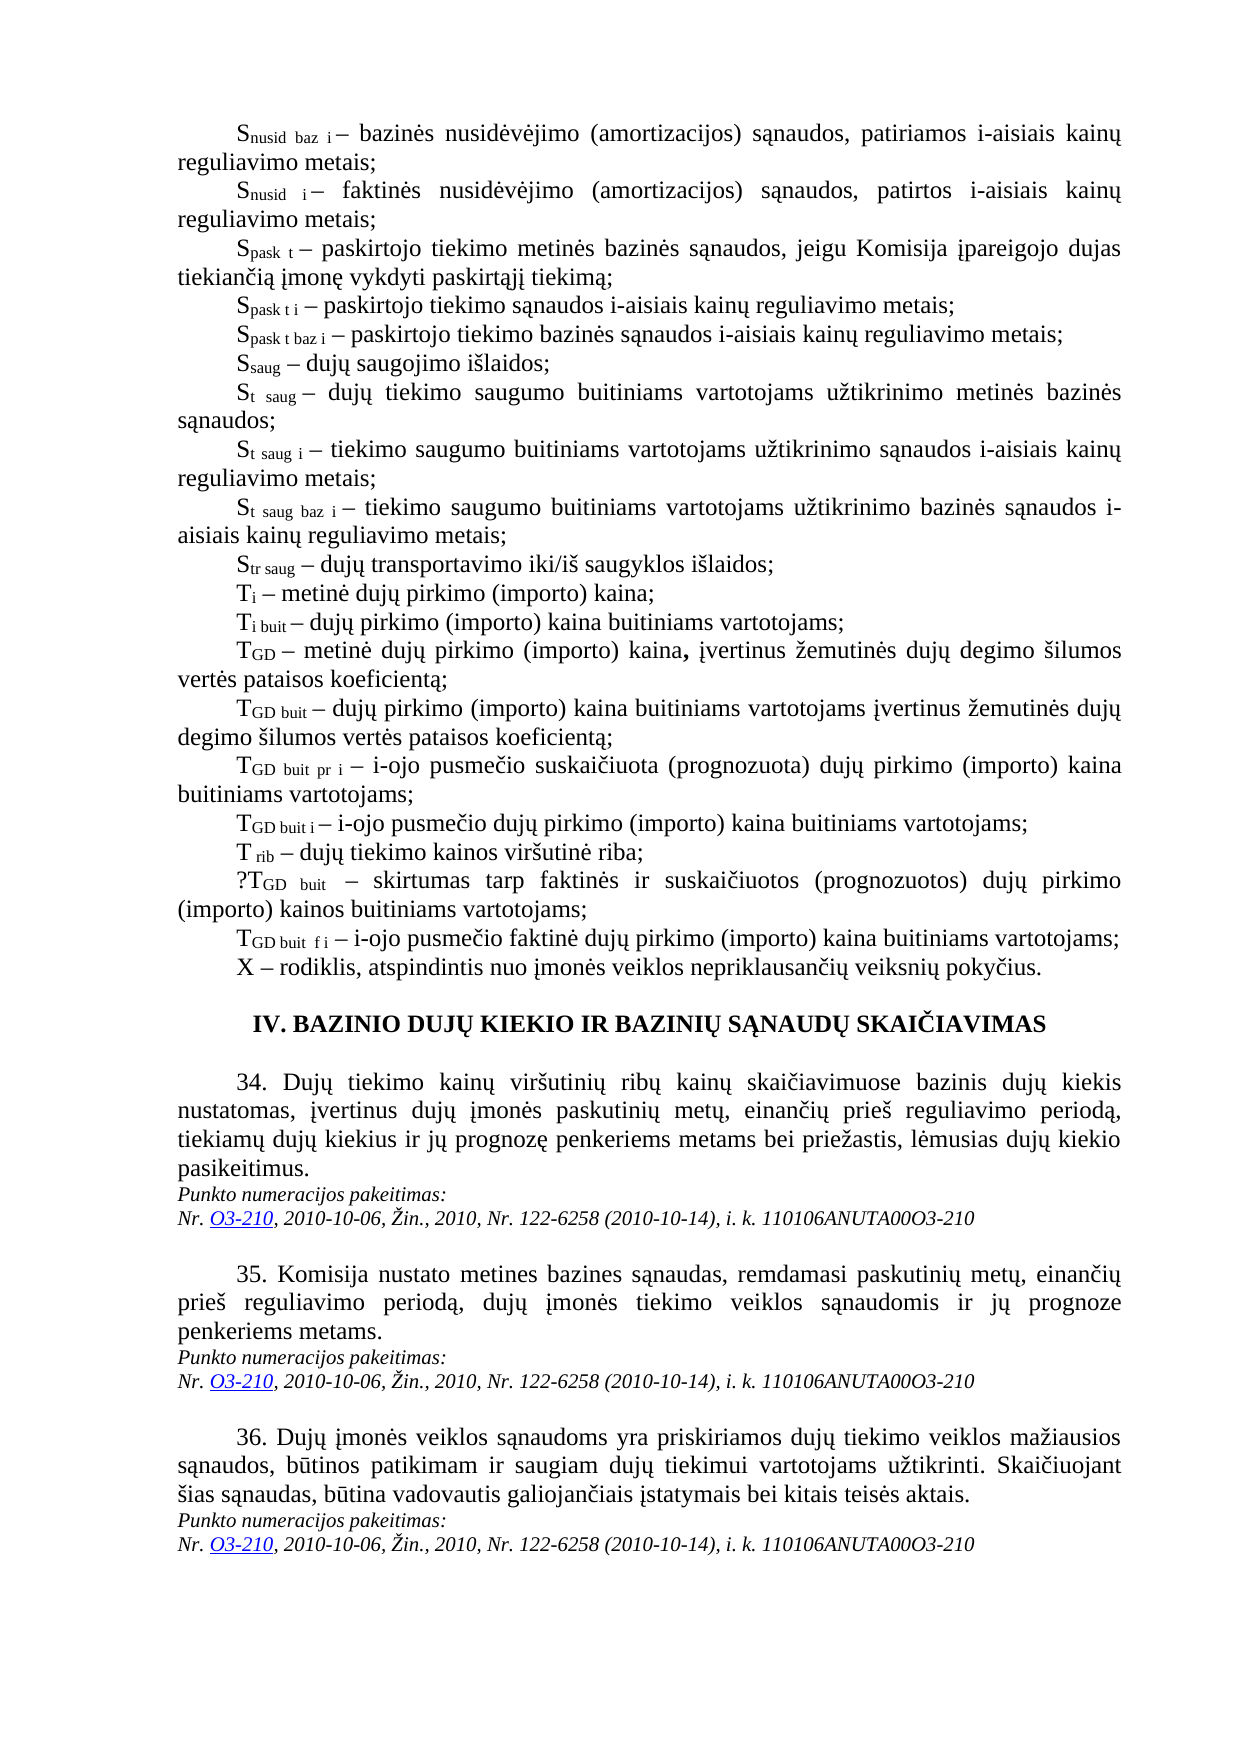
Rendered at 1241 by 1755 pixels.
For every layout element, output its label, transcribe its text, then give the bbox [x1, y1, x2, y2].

text TGD buit – dujų pirkimo (importo) kaina buitiniams vartotojams įvertinus žemutinės dujų degimo šilumos vertės pataisos koeficientą; [177, 693, 1122, 751]
text TGD – metinė dujų pirkimo (importo) kaina, įvertinus žemutinės dujų degimo šilumos vertės pataisos koeficientą; [177, 636, 1122, 693]
text Punkto numeracijos pakeitimas: [177, 1508, 1122, 1532]
text TGD buit pr i – i-ojo pusmečio suskaičiuota (prognozuota) dujų pirkimo (importo) kaina buitiniams vartotojams; [177, 751, 1122, 808]
text Snusid baz i – bazinės nusidėvėjimo (amortizacijos) sąnaudos, patiriamos i-aisiais kainų reguliavimo metais; [177, 118, 1122, 176]
text Spask t – paskirtojo tiekimo metinės bazinės sąnaudos, jeigu Komisija įpareigojo dujas tiekiančią įmonę vykdyti paskirtąjį tiekimą; [177, 233, 1122, 291]
text Punkto numeracijos pakeitimas: [177, 1345, 1122, 1369]
text Nr. O3-210, 2010-10-06, Žin., 2010, Nr. 122-6258 (2010-10-14), i. k. 110106ANUTA00O3-210 [177, 1369, 1122, 1393]
text TGD buit f i – i-ojo pusmečio faktinė dujų pirkimo (importo) kaina buitiniams vartotojams; [177, 923, 1122, 952]
text TGD buit i – i-ojo pusmečio dujų pirkimo (importo) kaina buitiniams vartotojams; [177, 808, 1122, 837]
text Spask t baz i – paskirtojo tiekimo bazinės sąnaudos i-aisiais kainų reguliavimo metais; [177, 319, 1122, 348]
text Snusid i – faktinės nusidėvėjimo (amortizacijos) sąnaudos, patirtos i-aisiais kainų reguliavimo metais; [177, 176, 1122, 233]
text ?TGD buit – skirtumas tarp faktinės ir suskaičiuotos (prognozuotos) dujų pirkimo (importo) kainos buitiniams vartotojams; [177, 866, 1122, 923]
text 35. Komisija nustato metines bazines sąnaudas, remdamasi paskutinių metų, einančių prieš reguliavimo periodą, dujų įmonės tiekimo veiklos sąnaudomis ir jų prognoze penkeriems metams. [177, 1259, 1122, 1345]
text St saug i – tiekimo saugumo buitiniams vartotojams užtikrinimo sąnaudos i-aisiais kainų reguliavimo metais; [177, 434, 1122, 492]
text Punkto numeracijos pakeitimas: [177, 1182, 1122, 1206]
text Str saug – dujų transportavimo iki/iš saugyklos išlaidos; [177, 549, 1122, 578]
text 36. Dujų įmonės veiklos sąnaudoms yra priskiriamos dujų tiekimo veiklos mažiausios sąnaudos, būtinos patikimam ir saugiam dujų tiekimui vartotojams užtikrinti. Skaičiuojant šias sąnaudas, būtina vadovautis galiojančiais įstatymais bei kitais teisės aktais. [177, 1422, 1122, 1508]
text St saug baz i – tiekimo saugumo buitiniams vartotojams užtikrinimo bazinės sąnaudos i-aisiais kainų reguliavimo metais; [177, 492, 1122, 549]
text Ti – metinė dujų pirkimo (importo) kaina; [177, 578, 1122, 607]
text IV. BAZINIO DUJŲ KIEKIO IR BAZINIŲ SĄNAUDŲ SKAIČIAVIMAS [177, 1009, 1122, 1038]
text Spask t i – paskirtojo tiekimo sąnaudos i-aisiais kainų reguliavimo metais; [177, 291, 1122, 319]
text Nr. O3-210, 2010-10-06, Žin., 2010, Nr. 122-6258 (2010-10-14), i. k. 110106ANUTA00O3-210 [177, 1206, 1122, 1230]
text 34. Dujų tiekimo kainų viršutinių ribų kainų skaičiavimuose bazinis dujų kiekis nustatomas, įvertinus dujų įmonės paskutinių metų, einančių prieš reguliavimo periodą, tiekiamų dujų kiekius ir jų prognozę penkeriems metams bei priežastis, lėmusias dujų kiekio pasikeitimus. [177, 1067, 1122, 1182]
text St saug – dujų tiekimo saugumo buitiniams vartotojams užtikrinimo metinės bazinės sąnaudos; [177, 377, 1122, 434]
text Nr. O3-210, 2010-10-06, Žin., 2010, Nr. 122-6258 (2010-10-14), i. k. 110106ANUTA00O3-210 [177, 1532, 1122, 1556]
text T rib – dujų tiekimo kainos viršutinė riba; [177, 837, 1122, 866]
text Ti buit – dujų pirkimo (importo) kaina buitiniams vartotojams; [177, 607, 1122, 636]
text X – rodiklis, atspindintis nuo įmonės veiklos nepriklausančių veiksnių pokyčius. [177, 952, 1122, 981]
text Ssaug – dujų saugojimo išlaidos; [177, 348, 1122, 377]
